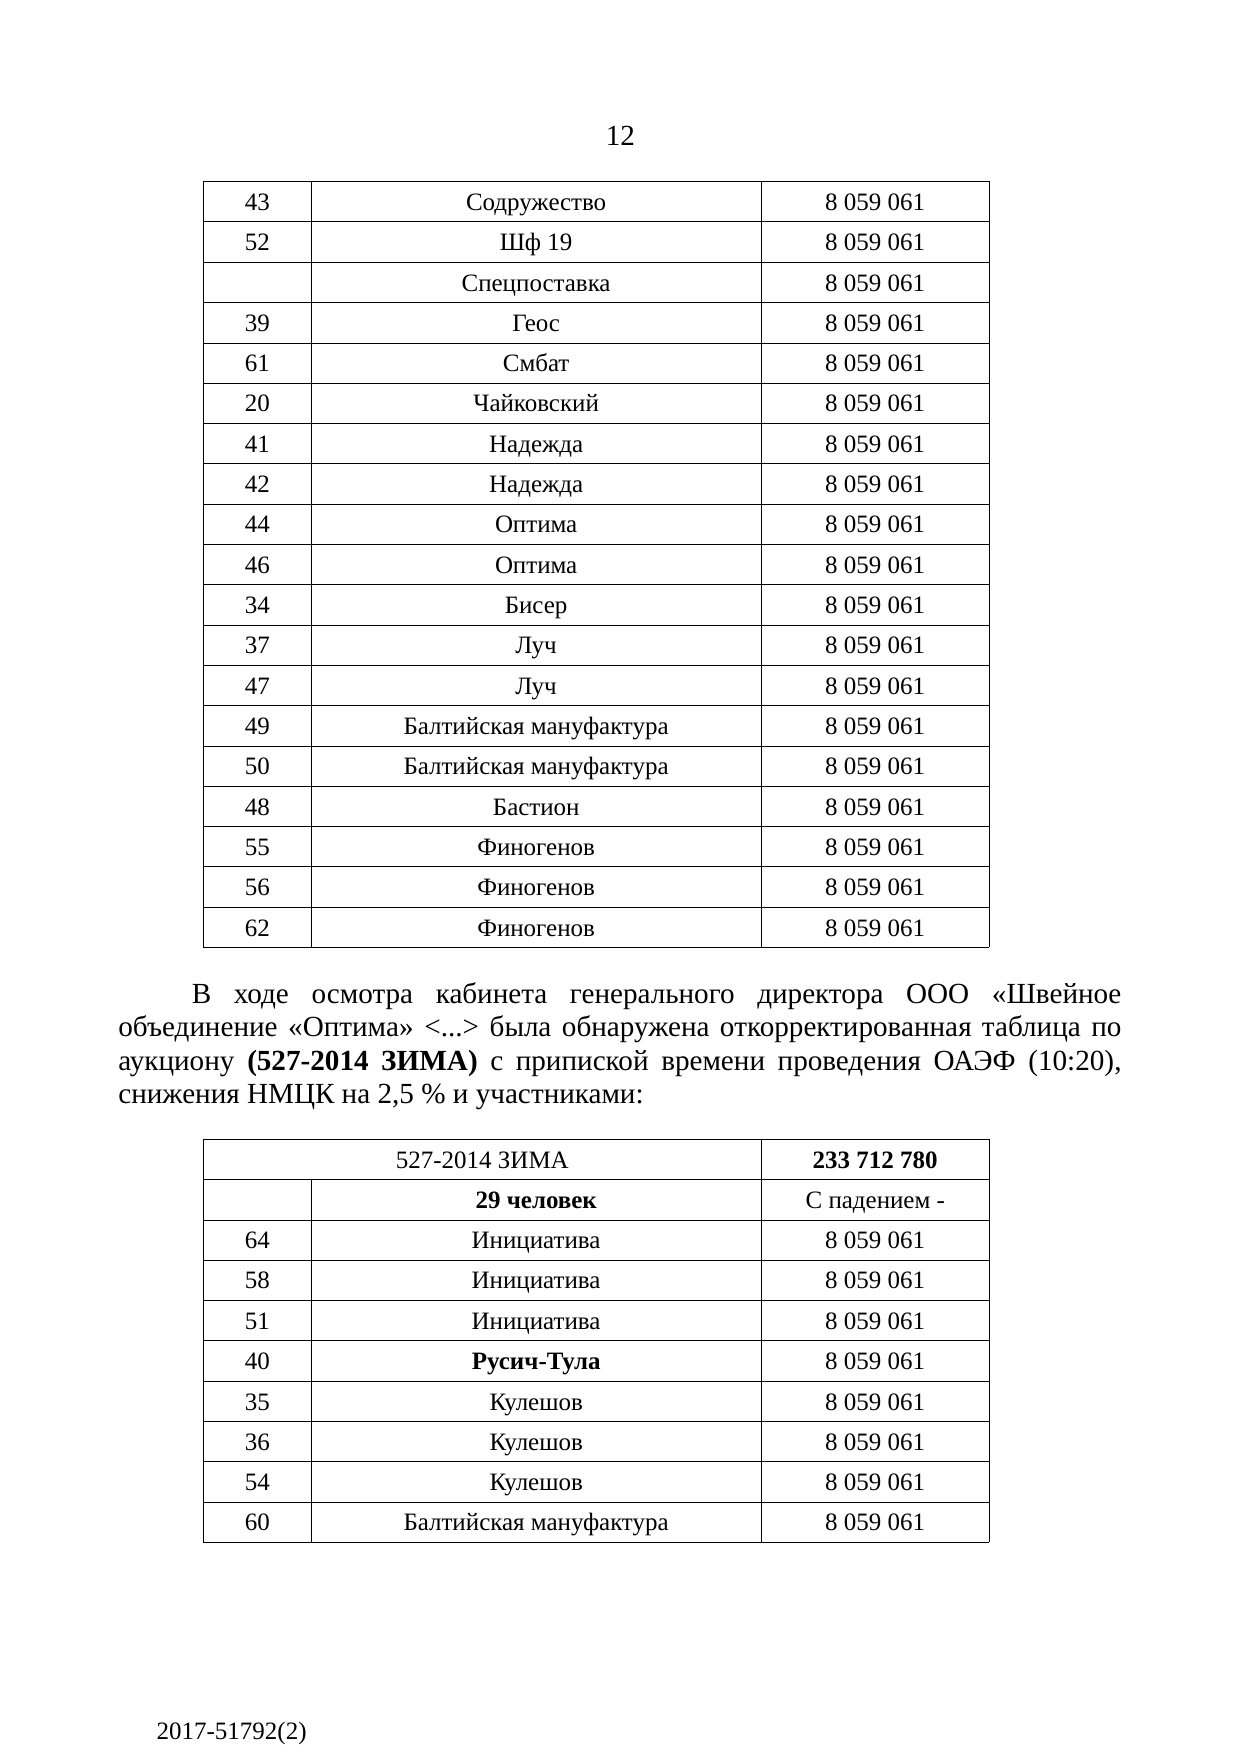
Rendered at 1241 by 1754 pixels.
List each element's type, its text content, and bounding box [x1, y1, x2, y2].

table_cell 62 [204, 908, 311, 947]
table_cell 37 [204, 626, 311, 665]
table_cell 56 [204, 867, 311, 907]
table_cell 42 [204, 464, 311, 504]
table_cell 43 [204, 182, 311, 221]
table_header 527-2014 ЗИМА [204, 1140, 761, 1179]
table_cell Русич-Тула [312, 1341, 761, 1381]
table_cell Смбат [312, 344, 761, 383]
table_cell Бастион [312, 787, 761, 826]
table_cell 8 059 061 [762, 747, 989, 786]
table_cell 8 059 061 [762, 505, 989, 544]
table_cell 34 [204, 585, 311, 624]
table_cell 40 [204, 1341, 311, 1381]
table_cell 8 059 061 [762, 706, 989, 746]
table_header 233 712 780 [762, 1140, 989, 1179]
table_cell Шф 19 [312, 222, 761, 262]
table_cell 64 [204, 1221, 311, 1260]
table_cell 47 [204, 666, 311, 705]
table_cell 49 [204, 706, 311, 746]
table_cell 8 059 061 [762, 867, 989, 907]
table_cell 8 059 061 [762, 222, 989, 262]
table_cell 51 [204, 1301, 311, 1340]
table_cell 52 [204, 222, 311, 262]
table_cell Оптима [312, 545, 761, 584]
table_cell Чайковский [312, 384, 761, 423]
table_cell 8 059 061 [762, 1382, 989, 1421]
table_cell 8 059 061 [762, 666, 989, 705]
table_cell 8 059 061 [762, 263, 989, 302]
table_cell Балтийская мануфактура [312, 706, 761, 746]
table_cell 46 [204, 545, 311, 584]
table_cell 54 [204, 1462, 311, 1502]
table_cell 8 059 061 [762, 1301, 989, 1340]
table_cell 29 человек [312, 1180, 761, 1219]
table_cell 8 059 061 [762, 626, 989, 665]
table_cell 8 059 061 [762, 303, 989, 342]
table_cell 35 [204, 1382, 311, 1421]
table_cell Кулешов [312, 1462, 761, 1502]
table_cell Финогенов [312, 867, 761, 907]
table_cell Балтийская мануфактура [312, 1503, 761, 1542]
table_cell Инициатива [312, 1301, 761, 1340]
table_cell [204, 1180, 311, 1219]
table_cell 8 059 061 [762, 384, 989, 423]
table_cell 58 [204, 1261, 311, 1300]
table_cell 8 059 061 [762, 1221, 989, 1260]
table_cell 8 059 061 [762, 545, 989, 584]
table_cell 8 059 061 [762, 1261, 989, 1300]
table_cell Инициатива [312, 1221, 761, 1260]
table_cell 8 059 061 [762, 908, 989, 947]
table_cell 8 059 061 [762, 1503, 989, 1542]
table_cell Кулешов [312, 1382, 761, 1421]
table_cell Оптима [312, 505, 761, 544]
table_cell С падением - [762, 1180, 989, 1219]
table_cell 60 [204, 1503, 311, 1542]
table_cell 48 [204, 787, 311, 826]
table_cell 50 [204, 747, 311, 786]
table_cell 61 [204, 344, 311, 383]
table_cell 41 [204, 424, 311, 463]
table_cell 8 059 061 [762, 424, 989, 463]
table_cell Инициатива [312, 1261, 761, 1300]
table_cell 8 059 061 [762, 182, 989, 221]
table_cell Надежда [312, 424, 761, 463]
table_cell [204, 263, 311, 302]
table_cell Спецпоставка [312, 263, 761, 302]
table_cell Луч [312, 626, 761, 665]
table_cell Геос [312, 303, 761, 342]
table_cell 36 [204, 1422, 311, 1461]
table_cell Надежда [312, 464, 761, 504]
table_cell 8 059 061 [762, 787, 989, 826]
table_cell 8 059 061 [762, 1422, 989, 1461]
table_cell 20 [204, 384, 311, 423]
table_cell 8 059 061 [762, 1341, 989, 1381]
table_cell 39 [204, 303, 311, 342]
table_cell Содружество [312, 182, 761, 221]
table_cell 8 059 061 [762, 464, 989, 504]
table_cell 44 [204, 505, 311, 544]
table_cell 8 059 061 [762, 827, 989, 866]
table_cell 8 059 061 [762, 344, 989, 383]
table_cell Луч [312, 666, 761, 705]
text В ходе осмотра кабинета генерального директора ООО «Швейное объединение «Оптима» <...> была обнаружена откорректированная таблица по аукциону (527-2014 ЗИМА) с припиской времени проведения ОАЭФ (10:20), снижения НМЦК на 2,5 % и участниками: [118, 976, 1122, 1110]
table_cell 55 [204, 827, 311, 866]
table_cell Финогенов [312, 827, 761, 866]
table_cell Бисер [312, 585, 761, 624]
table_cell Балтийская мануфактура [312, 747, 761, 786]
table_cell 8 059 061 [762, 585, 989, 624]
table_cell Финогенов [312, 908, 761, 947]
table_cell 8 059 061 [762, 1462, 989, 1502]
table_cell Кулешов [312, 1422, 761, 1461]
